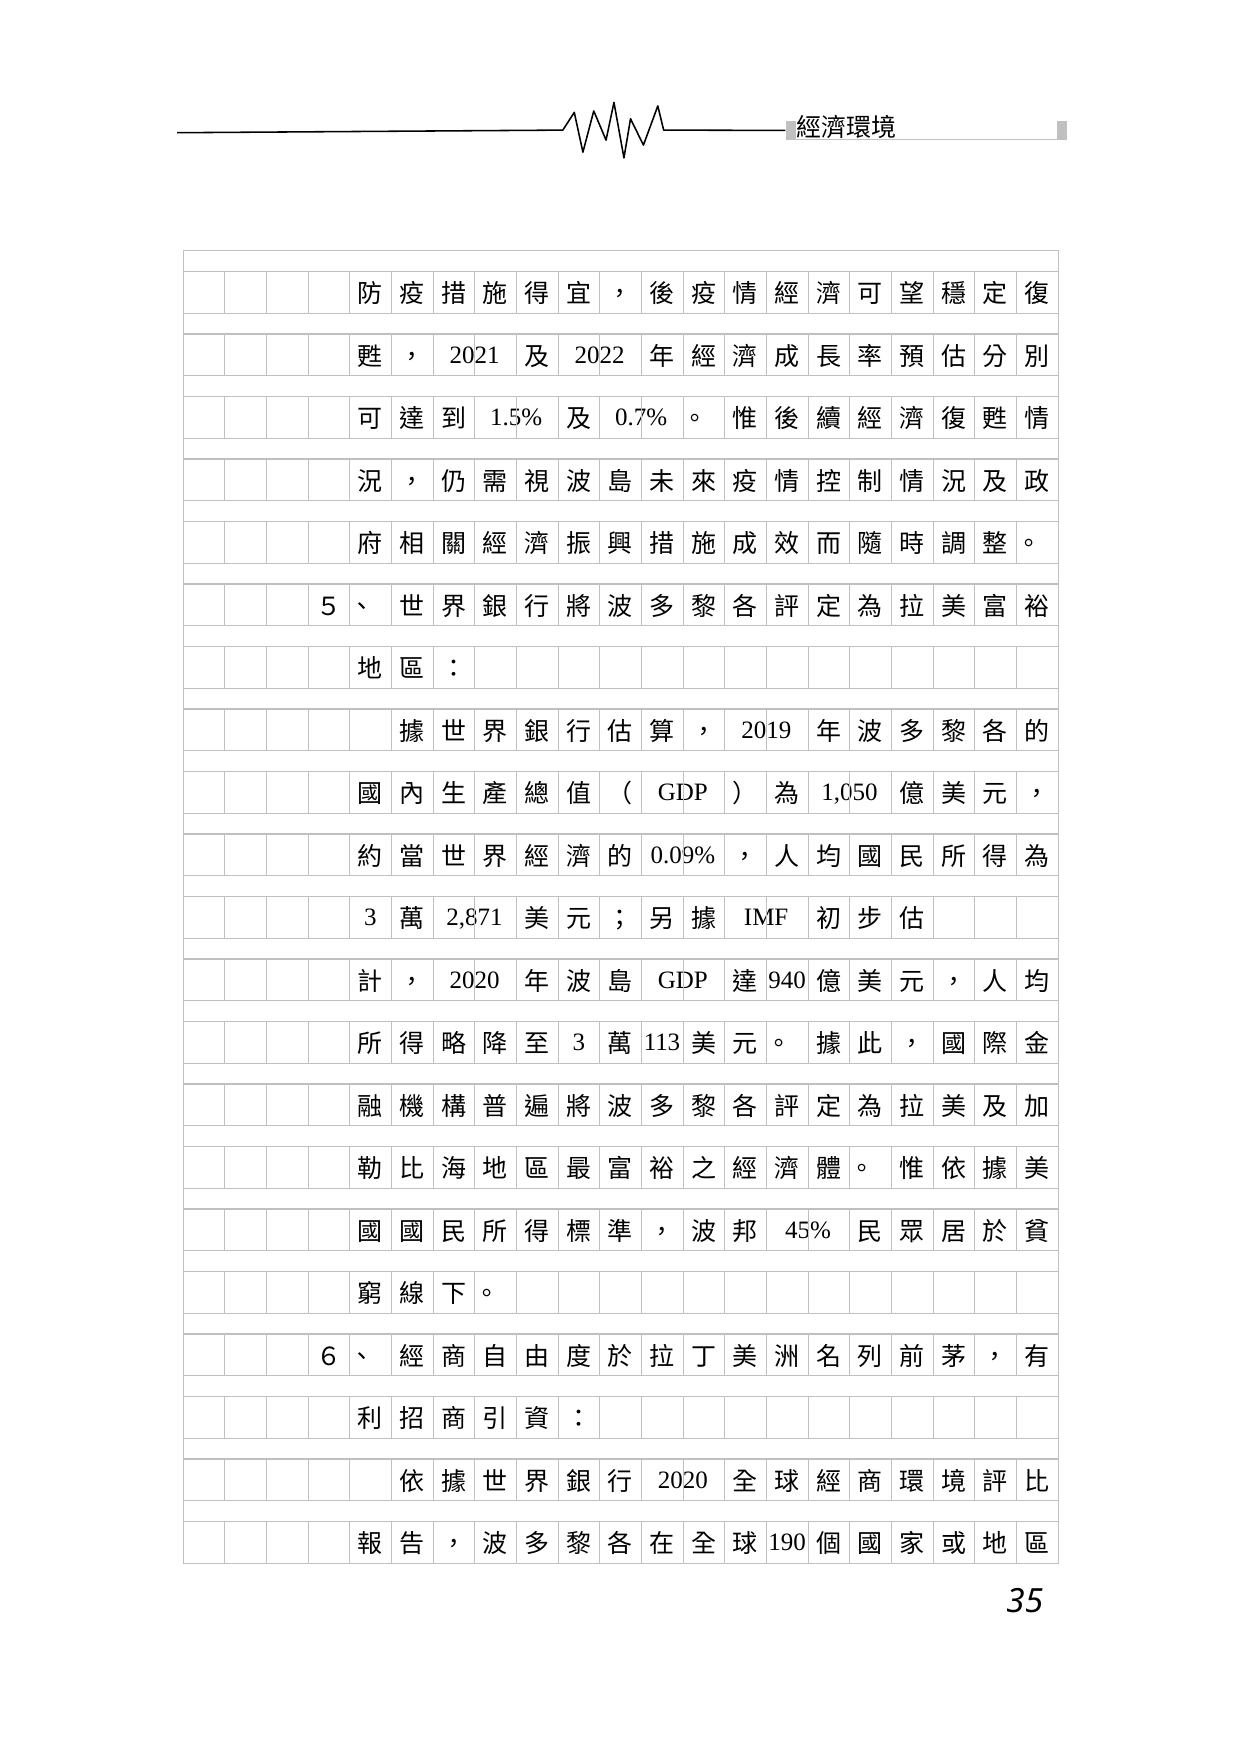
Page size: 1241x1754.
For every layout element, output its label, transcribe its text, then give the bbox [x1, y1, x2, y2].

text [281, 647, 308, 688]
text [934, 647, 974, 688]
text 據世界銀行估算，2019年波多黎各的國內生產總值（GDP）為1,050億美元，約當世界經濟的0.09%，人均國民所得為3萬2,871美元；另據IMF初步估計，2020年波島GDP達940億美元，人均所得略降至3萬113美元。據此，國際金融機構普遍將波多黎各評定為拉美及加勒比海地區最富裕之經濟體。惟依據美國國民所得標準，波邦45%民眾居於貧窮線下。 [330, 939, 1058, 958]
text 利 [350, 1397, 391, 1438]
text [517, 647, 558, 688]
text 拉 [892, 585, 933, 625]
text 據世界銀行估算，2019年波多黎各的國內生產總值（GDP）為1,050億美元，約當世界經濟的0.09%，人均國民所得為3萬2,871美元；另據IMF初步估計，2020年波島GDP達940億美元，人均所得略降至3萬113美元。據此，國際金融機構普遍將波多黎各評定為拉美及加勒比海地區最富裕之經濟體。惟依據美國國民所得標準，波邦45%民眾居於貧窮線下。 [330, 1126, 1058, 1146]
text 將 [559, 585, 599, 625]
text 有 [1017, 1335, 1058, 1375]
text 依據世界銀行2020全球經商環境評比報告，波多黎各在全球190個國家或地區中名列65名，在拉丁美洲及加勒比海地區僅次於智利及墨西哥，有利持續吸引投資及創造就業。 [975, 1522, 1016, 1563]
text 依據國際貨幣基金會報告，2020年波多黎各因受年初地震及「嚴重特殊傳染性肺炎」（COVID-19）疫情影響，經濟成長率為-7.5%，所幸波邦醫療制度良好，防疫措施得宜，後疫情經濟可望穩定復甦，2021及2022年經濟成長率預估分別可達到1.5%及0.7%。惟後續經濟復甦情況，仍需視波島未來疫情控制情況及政府相關經濟振興措施成效而隨時調整。 [330, 439, 1058, 458]
text 於 [600, 1335, 641, 1375]
text 據世界銀行估算，2019年波多黎各的國內生產總值（GDP）為1,050億美元，約當世界經濟的0.09%，人均國民所得為3萬2,871美元；另據IMF初步估計，2020年波島GDP達940億美元，人均所得略降至3萬113美元。據此，國際金融機構普遍將波多黎各評定為拉美及加勒比海地區最富裕之經濟體。惟依據美國國民所得標準，波邦45%民眾居於貧窮線下。 [330, 1251, 1058, 1271]
text [850, 647, 891, 688]
text 區 [392, 647, 433, 688]
text 定 [809, 585, 849, 625]
text 世 [392, 585, 433, 625]
text [281, 626, 1058, 646]
text 依據國際貨幣基金會報告，2020年波多黎各因受年初地震及「嚴重特殊傳染性肺炎」（COVID-19）疫情影響，經濟成長率為-7.5%，所幸波邦醫療制度良好，防疫措施得宜，後疫情經濟可望穩定復甦，2021及2022年經濟成長率預估分別可達到1.5%及0.7%。惟後續經濟復甦情況，仍需視波島未來疫情控制情況及政府相關經濟振興措施成效而隨時調整。 [330, 314, 1058, 333]
text 依據世界銀行2020全球經商環境評比報告，波多黎各在全球190個國家或地區中名列65名，在拉丁美洲及加勒比海地區僅次於智利及墨西哥，有利持續吸引投資及創造就業。 [892, 1522, 933, 1563]
text 依據世界銀行2020全球經商環境評比報告，波多黎各在全球190個國家或地區中名列65名，在拉丁美洲及加勒比海地區僅次於智利及墨西哥，有利持續吸引投資及創造就業。 [330, 1501, 1058, 1521]
text [281, 1397, 308, 1438]
text 依據國際貨幣基金會報告，2020年波多黎各因受年初地震及「嚴重特殊傳染性肺炎」（COVID-19）疫情影響，經濟成長率為-7.5%，所幸波邦醫療制度良好，防疫措施得宜，後疫情經濟可望穩定復甦，2021及2022年經濟成長率預估分別可達到1.5%及0.7%。惟後續經濟復甦情況，仍需視波島未來疫情控制情況及政府相關經濟振興措施成效而隨時調整。 [330, 251, 1058, 271]
text 依據世界銀行2020全球經商環境評比報告，波多黎各在全球190個國家或地區中名列65名，在拉丁美洲及加勒比海地區僅次於智利及墨西哥，有利持續吸引投資及創造就業。 [725, 1522, 766, 1563]
text 依據世界銀行2020全球經商環境評比報告，波多黎各在全球190個國家或地區中名列65名，在拉丁美洲及加勒比海地區僅次於智利及墨西哥，有利持續吸引投資及創造就業。 [600, 1522, 641, 1563]
text 依據世界銀行2020全球經商環境評比報告，波多黎各在全球190個國家或地區中名列65名，在拉丁美洲及加勒比海地區僅次於智利及墨西哥，有利持續吸引投資及創造就業。 [392, 1460, 433, 1500]
text [281, 564, 1058, 583]
text 據世界銀行估算，2019年波多黎各的國內生產總值（GDP）為1,050億美元，約當世界經濟的0.09%，人均國民所得為3萬2,871美元；另據IMF初步估計，2020年波島GDP達940億美元，人均所得略降至3萬113美元。據此，國際金融機構普遍將波多黎各評定為拉美及加勒比海地區最富裕之經濟體。惟依據美國國民所得標準，波邦45%民眾居於貧窮線下。 [330, 814, 1058, 833]
text 商 [434, 1335, 474, 1375]
text 美 [934, 585, 974, 625]
text 據世界銀行估算，2019年波多黎各的國內生產總值（GDP）為1,050億美元，約當世界經濟的0.09%，人均國民所得為3萬2,871美元；另據IMF初步估計，2020年波島GDP達940億美元，人均所得略降至3萬113美元。據此，國際金融機構普遍將波多黎各評定為拉美及加勒比海地區最富裕之經濟體。惟依據美國國民所得標準，波邦45%民眾居於貧窮線下。 [330, 1001, 1058, 1021]
text 各 [725, 585, 766, 625]
text 引 [475, 1397, 516, 1438]
text [892, 1397, 933, 1438]
text 依據世界銀行2020全球經商環境評比報告，波多黎各在全球190個國家或地區中名列65名，在拉丁美洲及加勒比海地區僅次於智利及墨西哥，有利持續吸引投資及創造就業。 [684, 1460, 724, 1500]
text [725, 647, 766, 688]
text 據世界銀行估算，2019年波多黎各的國內生產總值（GDP）為1,050億美元，約當世界經濟的0.09%，人均國民所得為3萬2,871美元；另據IMF初步估計，2020年波島GDP達940億美元，人均所得略降至3萬113美元。據此，國際金融機構普遍將波多黎各評定為拉美及加勒比海地區最富裕之經濟體。惟依據美國國民所得標準，波邦45%民眾居於貧窮線下。 [330, 1064, 1058, 1083]
text 依據世界銀行2020全球經商環境評比報告，波多黎各在全球190個國家或地區中名列65名，在拉丁美洲及加勒比海地區僅次於智利及墨西哥，有利持續吸引投資及創造就業。 [434, 1522, 474, 1563]
text [684, 1397, 724, 1438]
text [1017, 1397, 1058, 1438]
text 依據世界銀行2020全球經商環境評比報告，波多黎各在全球190個國家或地區中名列65名，在拉丁美洲及加勒比海地區僅次於智利及墨西哥，有利持續吸引投資及創造就業。 [767, 1460, 808, 1500]
text 前 [892, 1335, 933, 1375]
text 依據世界銀行2020全球經商環境評比報告，波多黎各在全球190個國家或地區中名列65名，在拉丁美洲及加勒比海地區僅次於智利及墨西哥，有利持續吸引投資及創造就業。 [475, 1460, 516, 1500]
text ６ [309, 1335, 349, 1375]
text 裕 [1017, 585, 1058, 625]
text 波 [600, 585, 641, 625]
text [725, 1397, 766, 1438]
text 依據世界銀行2020全球經商環境評比報告，波多黎各在全球190個國家或地區中名列65名，在拉丁美洲及加勒比海地區僅次於智利及墨西哥，有利持續吸引投資及創造就業。 [517, 1460, 558, 1500]
text 依據世界銀行2020全球經商環境評比報告，波多黎各在全球190個國家或地區中名列65名，在拉丁美洲及加勒比海地區僅次於智利及墨西哥，有利持續吸引投資及創造就業。 [642, 1522, 683, 1563]
text 地 [350, 647, 391, 688]
text [934, 1397, 974, 1438]
text 依據世界銀行2020全球經商環境評比報告，波多黎各在全球190個國家或地區中名列65名，在拉丁美洲及加勒比海地區僅次於智利及墨西哥，有利持續吸引投資及創造就業。 [809, 1522, 849, 1563]
text [850, 1397, 891, 1438]
text 據世界銀行估算，2019年波多黎各的國內生產總值（GDP）為1,050億美元，約當世界經濟的0.09%，人均國民所得為3萬2,871美元；另據IMF初步估計，2020年波島GDP達940億美元，人均所得略降至3萬113美元。據此，國際金融機構普遍將波多黎各評定為拉美及加勒比海地區最富裕之經濟體。惟依據美國國民所得標準，波邦45%民眾居於貧窮線下。 [330, 689, 1058, 708]
text 、 [350, 1335, 391, 1375]
text 依據世界銀行2020全球經商環境評比報告，波多黎各在全球190個國家或地區中名列65名，在拉丁美洲及加勒比海地區僅次於智利及墨西哥，有利持續吸引投資及創造就業。 [559, 1522, 599, 1563]
text 丁 [684, 1335, 724, 1375]
text 依據世界銀行2020全球經商環境評比報告，波多黎各在全球190個國家或地區中名列65名，在拉丁美洲及加勒比海地區僅次於智利及墨西哥，有利持續吸引投資及創造就業。 [1017, 1522, 1058, 1563]
text ， [975, 1335, 1016, 1375]
text [809, 1397, 849, 1438]
text 拉 [642, 1335, 683, 1375]
text 商 [434, 1397, 474, 1438]
text 依據世界銀行2020全球經商環境評比報告，波多黎各在全球190個國家或地區中名列65名，在拉丁美洲及加勒比海地區僅次於智利及墨西哥，有利持續吸引投資及創造就業。 [642, 1460, 683, 1500]
text 洲 [767, 1335, 808, 1375]
text [809, 647, 849, 688]
text 為 [850, 585, 891, 625]
text [309, 1397, 349, 1438]
text 依據世界銀行2020全球經商環境評比報告，波多黎各在全球190個國家或地區中名列65名，在拉丁美洲及加勒比海地區僅次於智利及墨西哥，有利持續吸引投資及創造就業。 [809, 1460, 849, 1500]
text [281, 1376, 1058, 1396]
text [600, 1397, 641, 1438]
text 自 [475, 1335, 516, 1375]
text 依據世界銀行2020全球經商環境評比報告，波多黎各在全球190個國家或地區中名列65名，在拉丁美洲及加勒比海地區僅次於智利及墨西哥，有利持續吸引投資及創造就業。 [850, 1460, 891, 1500]
text [475, 647, 516, 688]
text [767, 647, 808, 688]
text 依據世界銀行2020全球經商環境評比報告，波多黎各在全球190個國家或地區中名列65名，在拉丁美洲及加勒比海地區僅次於智利及墨西哥，有利持續吸引投資及創造就業。 [600, 1460, 641, 1500]
text 黎 [684, 585, 724, 625]
text 依據世界銀行2020全球經商環境評比報告，波多黎各在全球190個國家或地區中名列65名，在拉丁美洲及加勒比海地區僅次於智利及墨西哥，有利持續吸引投資及創造就業。 [934, 1460, 974, 1500]
text 富 [975, 585, 1016, 625]
text [684, 647, 724, 688]
text [975, 1397, 1016, 1438]
text 據世界銀行估算，2019年波多黎各的國內生產總值（GDP）為1,050億美元，約當世界經濟的0.09%，人均國民所得為3萬2,871美元；另據IMF初步估計，2020年波島GDP達940億美元，人均所得略降至3萬113美元。據此，國際金融機構普遍將波多黎各評定為拉美及加勒比海地區最富裕之經濟體。惟依據美國國民所得標準，波邦45%民眾居於貧窮線下。 [330, 1189, 1058, 1208]
text [559, 647, 599, 688]
text 依據世界銀行2020全球經商環境評比報告，波多黎各在全球190個國家或地區中名列65名，在拉丁美洲及加勒比海地區僅次於智利及墨西哥，有利持續吸引投資及創造就業。 [350, 1460, 391, 1500]
text 依據世界銀行2020全球經商環境評比報告，波多黎各在全球190個國家或地區中名列65名，在拉丁美洲及加勒比海地區僅次於智利及墨西哥，有利持續吸引投資及創造就業。 [350, 1522, 391, 1563]
text 評 [767, 585, 808, 625]
text [767, 1397, 808, 1438]
text [642, 647, 683, 688]
text 依據世界銀行2020全球經商環境評比報告，波多黎各在全球190個國家或地區中名列65名，在拉丁美洲及加勒比海地區僅次於智利及墨西哥，有利持續吸引投資及創造就業。 [850, 1522, 891, 1563]
text 依據世界銀行2020全球經商環境評比報告，波多黎各在全球190個國家或地區中名列65名，在拉丁美洲及加勒比海地區僅次於智利及墨西哥，有利持續吸引投資及創造就業。 [892, 1460, 933, 1500]
text 依據國際貨幣基金會報告，2020年波多黎各因受年初地震及「嚴重特殊傳染性肺炎」（COVID-19）疫情影響，經濟成長率為-7.5%，所幸波邦醫療制度良好，防疫措施得宜，後疫情經濟可望穩定復甦，2021及2022年經濟成長率預估分別可達到1.5%及0.7%。惟後續經濟復甦情況，仍需視波島未來疫情控制情況及政府相關經濟振興措施成效而隨時調整。 [330, 501, 1058, 521]
text [1017, 647, 1058, 688]
text [892, 647, 933, 688]
text 招 [392, 1397, 433, 1438]
text 行 [517, 585, 558, 625]
text [309, 647, 349, 688]
text [281, 585, 308, 625]
text 界 [434, 585, 474, 625]
text [975, 647, 1016, 688]
text 依據世界銀行2020全球經商環境評比報告，波多黎各在全球190個國家或地區中名列65名，在拉丁美洲及加勒比海地區僅次於智利及墨西哥，有利持續吸引投資及創造就業。 [330, 1439, 1058, 1458]
text [281, 1335, 308, 1375]
text 由 [517, 1335, 558, 1375]
text 美 [725, 1335, 766, 1375]
text ： [559, 1397, 599, 1438]
text 依據世界銀行2020全球經商環境評比報告，波多黎各在全球190個國家或地區中名列65名，在拉丁美洲及加勒比海地區僅次於智利及墨西哥，有利持續吸引投資及創造就業。 [975, 1460, 1016, 1500]
text 依據世界銀行2020全球經商環境評比報告，波多黎各在全球190個國家或地區中名列65名，在拉丁美洲及加勒比海地區僅次於智利及墨西哥，有利持續吸引投資及創造就業。 [725, 1460, 766, 1500]
text 度 [559, 1335, 599, 1375]
text [600, 647, 641, 688]
text 依據世界銀行2020全球經商環境評比報告，波多黎各在全球190個國家或地區中名列65名，在拉丁美洲及加勒比海地區僅次於智利及墨西哥，有利持續吸引投資及創造就業。 [517, 1522, 558, 1563]
text 依據世界銀行2020全球經商環境評比報告，波多黎各在全球190個國家或地區中名列65名，在拉丁美洲及加勒比海地區僅次於智利及墨西哥，有利持續吸引投資及創造就業。 [767, 1522, 808, 1563]
text 依據世界銀行2020全球經商環境評比報告，波多黎各在全球190個國家或地區中名列65名，在拉丁美洲及加勒比海地區僅次於智利及墨西哥，有利持續吸引投資及創造就業。 [434, 1460, 474, 1500]
text ５ [309, 585, 349, 625]
text ： [434, 647, 474, 688]
text 依據世界銀行2020全球經商環境評比報告，波多黎各在全球190個國家或地區中名列65名，在拉丁美洲及加勒比海地區僅次於智利及墨西哥，有利持續吸引投資及創造就業。 [475, 1522, 516, 1563]
text 據世界銀行估算，2019年波多黎各的國內生產總值（GDP）為1,050億美元，約當世界經濟的0.09%，人均國民所得為3萬2,871美元；另據IMF初步估計，2020年波島GDP達940億美元，人均所得略降至3萬113美元。據此，國際金融機構普遍將波多黎各評定為拉美及加勒比海地區最富裕之經濟體。惟依據美國國民所得標準，波邦45%民眾居於貧窮線下。 [330, 876, 1058, 896]
text 依據世界銀行2020全球經商環境評比報告，波多黎各在全球190個國家或地區中名列65名，在拉丁美洲及加勒比海地區僅次於智利及墨西哥，有利持續吸引投資及創造就業。 [559, 1460, 599, 1500]
text 依據世界銀行2020全球經商環境評比報告，波多黎各在全球190個國家或地區中名列65名，在拉丁美洲及加勒比海地區僅次於智利及墨西哥，有利持續吸引投資及創造就業。 [684, 1522, 724, 1563]
text [281, 1314, 1058, 1333]
text 、 [350, 585, 391, 625]
text 資 [517, 1397, 558, 1438]
text 據世界銀行估算，2019年波多黎各的國內生產總值（GDP）為1,050億美元，約當世界經濟的0.09%，人均國民所得為3萬2,871美元；另據IMF初步估計，2020年波島GDP達940億美元，人均所得略降至3萬113美元。據此，國際金融機構普遍將波多黎各評定為拉美及加勒比海地區最富裕之經濟體。惟依據美國國民所得標準，波邦45%民眾居於貧窮線下。 [330, 751, 1058, 771]
text 依據世界銀行2020全球經商環境評比報告，波多黎各在全球190個國家或地區中名列65名，在拉丁美洲及加勒比海地區僅次於智利及墨西哥，有利持續吸引投資及創造就業。 [392, 1522, 433, 1563]
text 依據世界銀行2020全球經商環境評比報告，波多黎各在全球190個國家或地區中名列65名，在拉丁美洲及加勒比海地區僅次於智利及墨西哥，有利持續吸引投資及創造就業。 [1017, 1460, 1058, 1500]
text 依據國際貨幣基金會報告，2020年波多黎各因受年初地震及「嚴重特殊傳染性肺炎」（COVID-19）疫情影響，經濟成長率為-7.5%，所幸波邦醫療制度良好，防疫措施得宜，後疫情經濟可望穩定復甦，2021及2022年經濟成長率預估分別可達到1.5%及0.7%。惟後續經濟復甦情況，仍需視波島未來疫情控制情況及政府相關經濟振興措施成效而隨時調整。 [330, 376, 1058, 396]
text 依據世界銀行2020全球經商環境評比報告，波多黎各在全球190個國家或地區中名列65名，在拉丁美洲及加勒比海地區僅次於智利及墨西哥，有利持續吸引投資及創造就業。 [934, 1522, 974, 1563]
text 經 [392, 1335, 433, 1375]
text 列 [850, 1335, 891, 1375]
text 銀 [475, 585, 516, 625]
text 茅 [934, 1335, 974, 1375]
text [642, 1397, 683, 1438]
text 多 [642, 585, 683, 625]
text 名 [809, 1335, 849, 1375]
